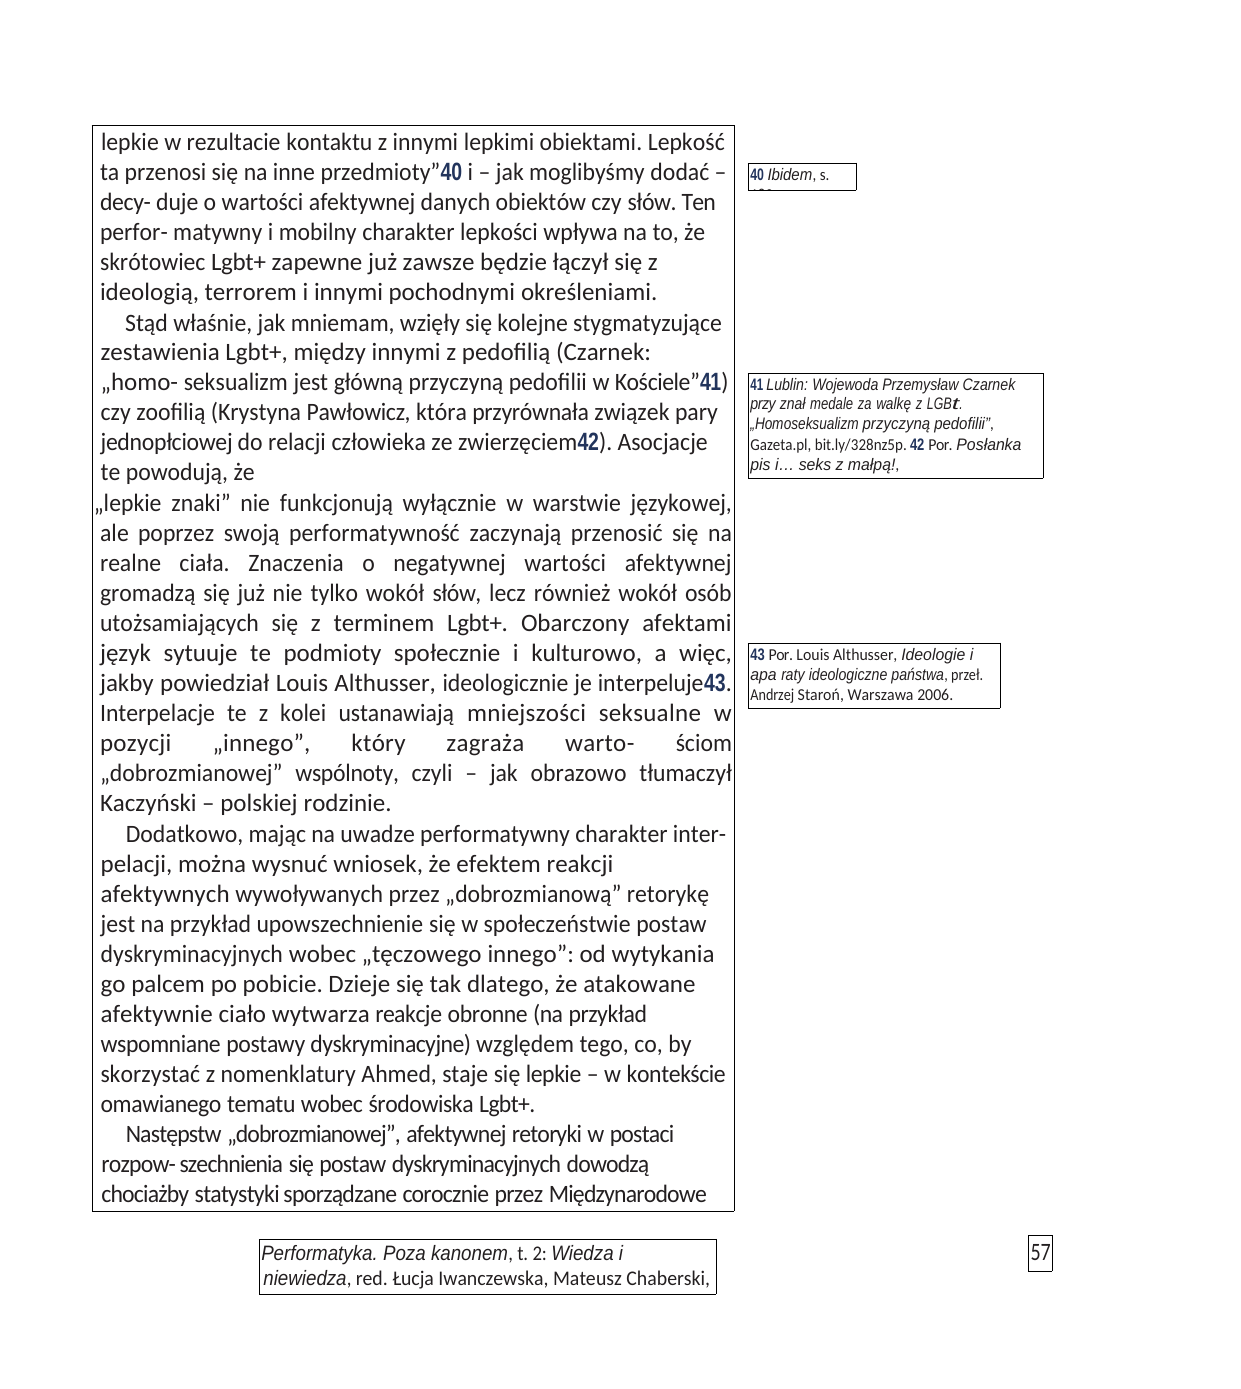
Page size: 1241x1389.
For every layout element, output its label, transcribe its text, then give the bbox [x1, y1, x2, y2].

text Performatyka. Poza kanonem, t. 2: Wiedza i niewiedza, red. Łucja Iwanczewska, Mateusz Chaberski, Kraków 2022 [261, 1241, 715, 1294]
text lepkie w rezultacie kontaktu z innymi lepkimi obiektami. Lepkość ta przenosi się na inne przedmioty”40 i – jak moglibyśmy dodać – decy- duje o wartości afektywnej danych obiektów czy słów. Ten perfor- matywny i mobilny charakter lepkości wpływa na to, że skrótowiec Lgbt+ zapewne już zawsze będzie łączył się z ideologią, terrorem i innymi pochodnymi określeniami. [100, 127, 733, 307]
text 41 Lublin: Wojewoda Przemysław Czarnek przy­ znał medale za walkę z LGBt. „Homoseksualizm przyczyną pedofilii”, Gazeta.pl, bit.ly/328nz5p. 42 Por. Posłanka pis i… seks z małpą!, [750, 375, 1043, 474]
text 43 Por. Louis Althusser, Ideologie i apa­ raty ideologiczne państwa, przeł. Andrzej Staroń, Warszawa 2006. [750, 644, 1000, 704]
text 40 Ibidem, s. 180. [750, 164, 856, 190]
text Dodatkowo, mając na uwadze performatywny charakter inter- pelacji, można wysnuć wniosek, że efektem reakcji afektywnych wywoływanych przez „dobrozmianową” retorykę jest na przykład upowszechnienie się w społeczeństwie postaw dyskryminacyjnych wobec „tęczowego innego”: od wytykania go palcem po pobicie. Dzieje się tak dlatego, że atakowane afektywnie ciało wytwarza reakcje obronne (na przykład wspomniane postawy dyskryminacyjne) względem tego, co, by skorzystać z nomenklatury Ahmed, staje się lepkie – w kontekście omawianego tematu wobec środowiska Lgbt+. [100, 818, 733, 1118]
text Następstw „dobrozmianowej”, afektywnej retoryki w postaci rozpow- szechnienia się postaw dyskryminacyjnych dowodzą chociażby statystyki sporządzane corocznie przez Międzynarodowe Stowarzyszenie Lesbijek [101, 1119, 733, 1211]
text Fakt.pl, 19.04.2014, bit.ly/3i1Pbce. [750, 474, 1043, 478]
text Stąd właśnie, jak mniemam, wzięły się kolejne stygmatyzujące zestawienia Lgbt+, między innymi z pedofilią (Czarnek: „homo- seksualizm jest główną przyczyną pedofilii w Kościele”41) czy zoofilią (Krystyna Pawłowicz, która przyrównała związek pary jednopłciowej do relacji człowieka ze zwierzęciem42). Asocjacje te powodują, że [100, 307, 733, 487]
text 57 [1030, 1236, 1052, 1267]
text „lepkie znaki” nie funkcjonują wyłącznie w warstwie językowej, ale poprzez swoją performatywność zaczynają przenosić się na realne ciała. Znaczenia o negatywnej wartości afektywnej gromadzą się już nie tylko wokół słów, lecz również wokół osób utożsamiających się z terminem Lgbt+. Obarczony afektami język sytuuje te podmioty społecznie i kulturowo, a więc, jakby powiedział Louis Althusser, ideologicznie je interpeluje43. Interpelacje te z kolei ustanawiają mniejszości seksualne w pozycji „innego”, który zagraża warto- ściom „dobrozmianowej” wspólnoty, czyli – jak obrazowo tłumaczył Kaczyński – polskiej rodzinie. [94, 487, 732, 817]
